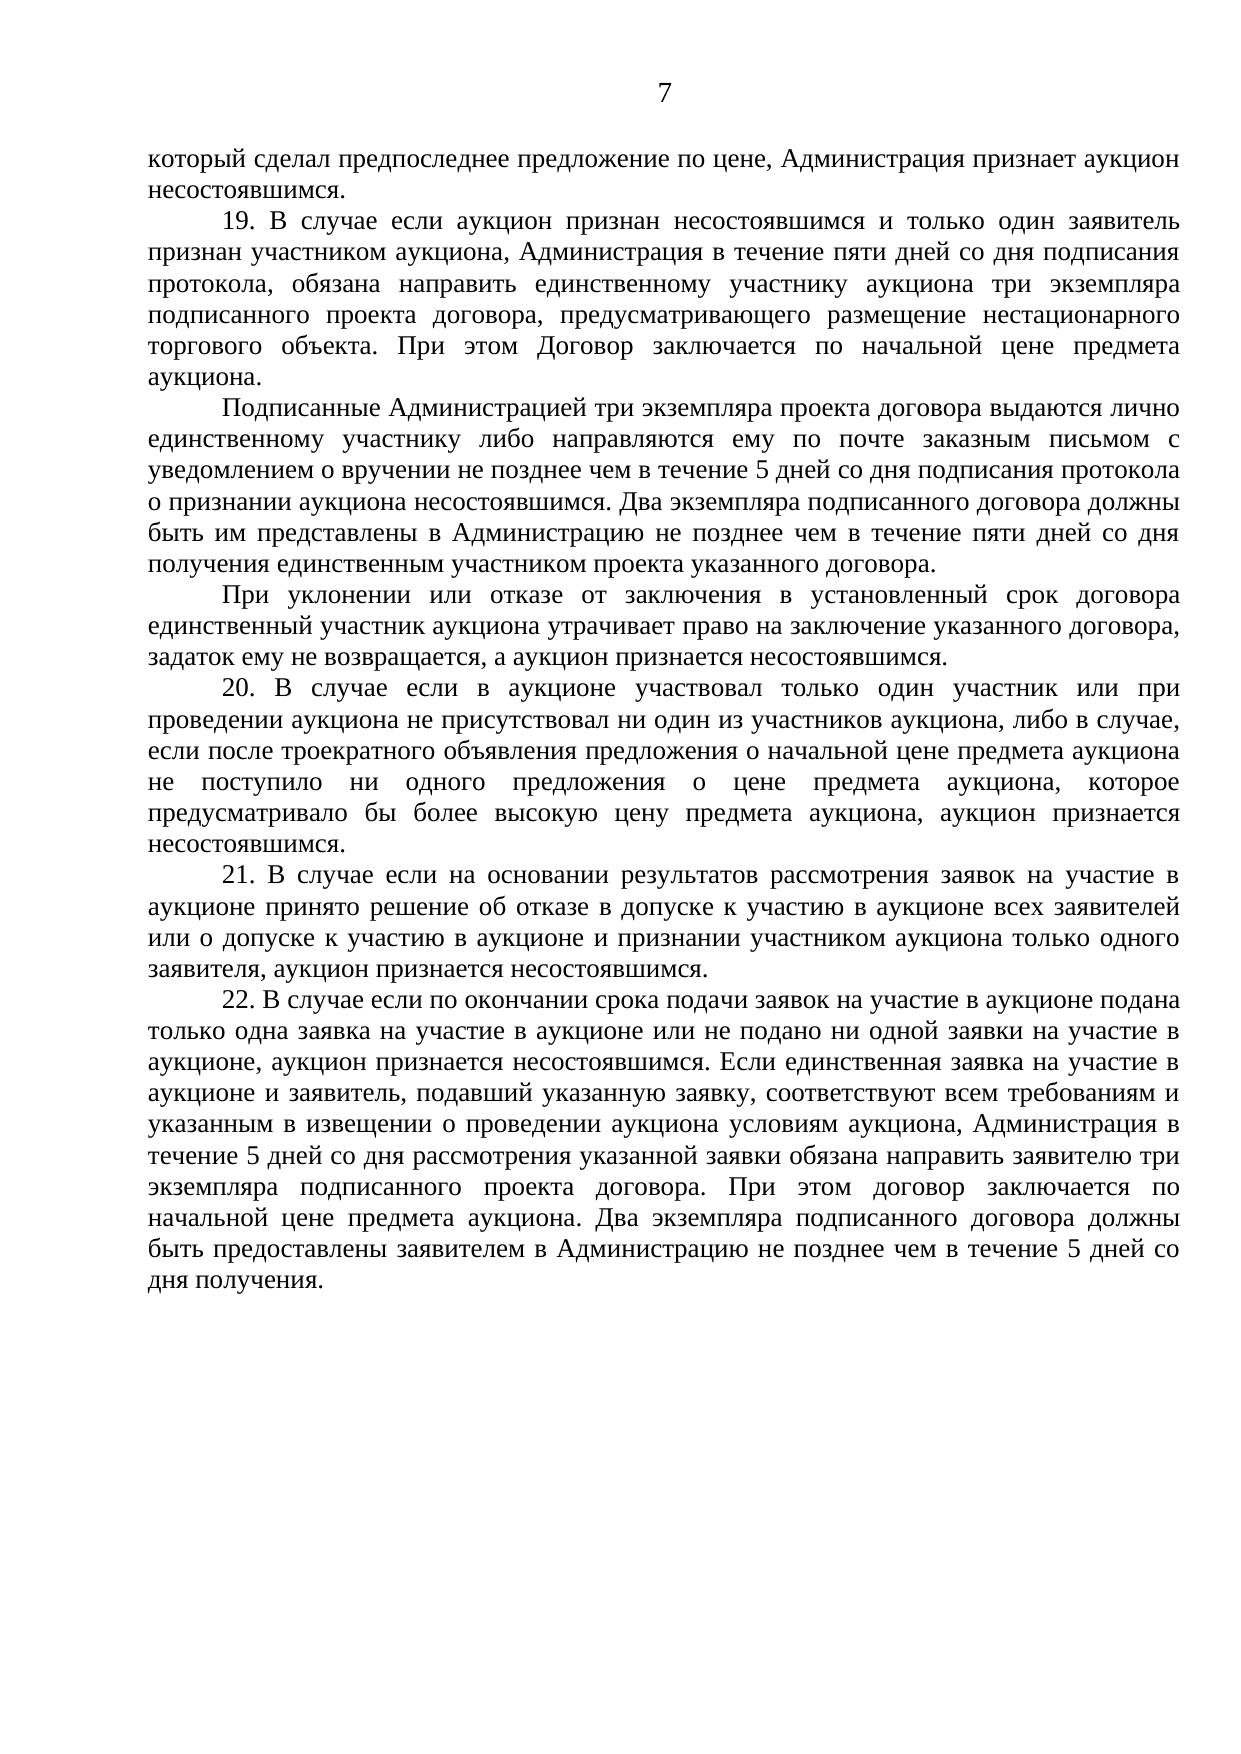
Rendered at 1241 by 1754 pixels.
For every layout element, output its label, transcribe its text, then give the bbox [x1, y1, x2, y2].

text 22. В случае если по окончании срока подачи заявок на участие в аукционе подана только одна заявка на участие в аукционе или не подано ни одной заявки на участие в аукционе, аукцион признается несостоявшимся. Если единственная заявка на участие в аукционе и заявитель, подавший указанную заявку, соответствуют всем требованиям и указанным в извещении о проведении аукциона условиям аукциона, Администрация в течение 5 дней со дня рассмотрения указанной заявки обязана направить заявителю три экземпляра подписанного проекта договора. При этом договор заключается по начальной цене предмета аукциона. Два экземпляра подписанного договора должны быть предоставлены заявителем в Администрацию не позднее чем в течение 5 дней со дня получения. [148, 983, 1181, 1294]
text Подписанные Администрацией три экземпляра проекта договора выдаются лично единственному участнику либо направляются ему по почте заказным письмом с уведомлением о вручении не позднее чем в течение 5 дней со дня подписания протокола о признании аукциона несостоявшимся. Два экземпляра подписанного договора должны быть им представлены в Администрацию не позднее чем в течение пяти дней со дня получения единственным участником проекта указанного договора. [148, 391, 1181, 578]
text 21. В случае если на основании результатов рассмотрения заявок на участие в аукционе принято решение об отказе в допуске к участию в аукционе всех заявителей или о допуске к участию в аукционе и признании участником аукциона только одного заявителя, аукцион признается несостоявшимся. [148, 858, 1181, 983]
text который сделал предпоследнее предложение по цене, Администрация признает аукцион несостоявшимся. [148, 142, 1181, 204]
text При уклонении или отказе от заключения в установленный срок договора единственный участник аукциона утрачивает право на заключение указанного договора, задаток ему не возвращается, а аукцион признается несостоявшимся. [148, 578, 1181, 672]
text 20. В случае если в аукционе участвовал только один участник или при проведении аукциона не присутствовал ни один из участников аукциона, либо в случае, если после троекратного объявления предложения о начальной цене предмета аукциона не поступило ни одного предложения о цене предмета аукциона, которое предусматривало бы более высокую цену предмета аукциона, аукцион признается несостоявшимся. [148, 672, 1181, 858]
text 19. В случае если аукцион признан несостоявшимся и только один заявитель признан участником аукциона, Администрация в течение пяти дней со дня подписания протокола, обязана направить единственному участнику аукциона три экземпляра подписанного проекта договора, предусматривающего размещение нестационарного торгового объекта. При этом Договор заключается по начальной цене предмета аукциона. [148, 204, 1181, 391]
